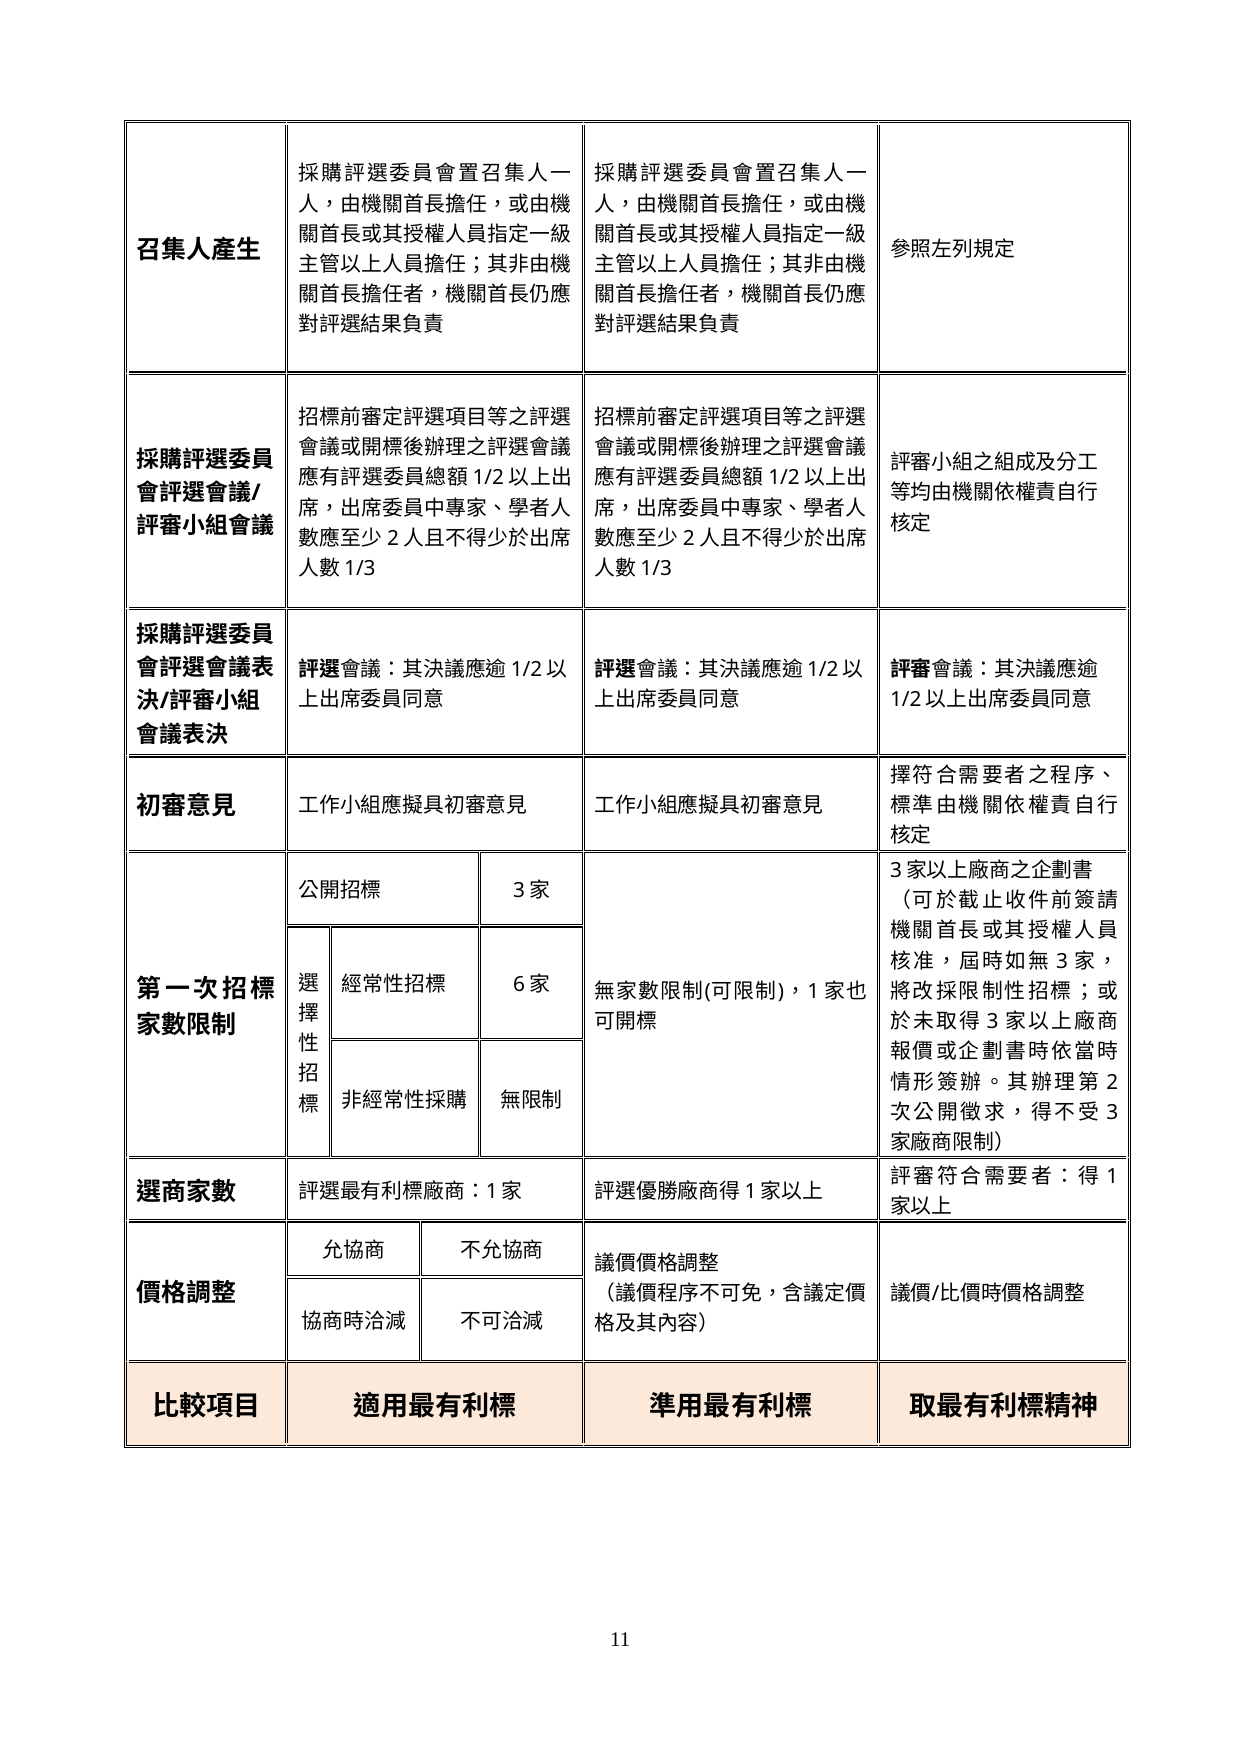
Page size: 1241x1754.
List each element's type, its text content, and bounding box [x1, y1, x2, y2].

table_cell 協商時洽減 [288, 1279, 419, 1360]
table_cell 選 擇性招 標 [288, 928, 329, 1156]
table_cell 工作小組應擬具初審意見 [585, 758, 877, 850]
table_cell 採購評選委員會評選會議/評審小組會議 [127, 371, 285, 607]
table_cell 工作小組應擬具初審意見 [288, 758, 582, 850]
table_cell 公開招標 [288, 853, 478, 924]
table_cell 6家 [481, 928, 582, 1038]
table_cell 採購評選委員會評選會議表決/評審小組會議表決 [125, 607, 287, 754]
table_cell 議價價格調整 （議價程序不可免，含議定價格及其內容） [585, 1223, 877, 1360]
table_cell 不可洽減 [422, 1279, 582, 1360]
table_cell 採購評選委員會置召集人一人，由機關首長擔任，或由機關首長或其授權人員指定一級主管以上人員擔任；其非由機關首長擔任者，機關首長仍應對評選結果負責 [287, 123, 583, 371]
table_cell 允協商 [288, 1223, 419, 1275]
table_cell 取最有利標精神 [879, 1360, 1128, 1445]
table_cell 3家 [481, 853, 582, 924]
table_cell 議價/比價時價格調整 [879, 1219, 1129, 1360]
table_cell 無家數限制(可限制)，1家也可開標 [585, 853, 877, 1156]
table_cell 經常性招標 [332, 928, 478, 1038]
table_cell 評審會議：其決議應逾1/2以上出席委員同意 [879, 607, 1129, 754]
table_cell 評選最有利標廠商：1家 [288, 1159, 582, 1219]
table_cell 非經常性採購 [332, 1041, 478, 1156]
table_cell 採購評選委員會置召集人一人，由機關首長擔任，或由機關首長或其授權人員指定一級主管以上人員擔任；其非由機關首長擔任者，機關首長仍應對評選結果負責 [583, 123, 878, 371]
table_cell 無限制 [481, 1041, 582, 1156]
table_cell 3家以上廠商之企劃書 （可於截止收件前簽請機關首長或其授權人員核准，屆時如無3家，將改採限制性招標；或於未取得3家以上廠商報價或企劃書時依當時情形簽辦。其辦理第2次公開徵求，得不受3家廠商限制） [879, 850, 1129, 1156]
table_cell 參照左列規定 [879, 123, 1128, 371]
table_cell 招標前審定評選項目等之評選會議或開標後辦理之評選會議應有評選委員總額1/2以上出席，出席委員中專家、學者人數應至少2人且不得少於出席人數1/3 [585, 375, 877, 607]
table_cell 比較項目 [127, 1360, 287, 1445]
table_cell 擇符合需要者之程序、標準由機關依權責自行核定 [879, 754, 1129, 850]
table_cell 不允協商 [422, 1223, 582, 1275]
table_cell 第一次招標家數限制 [125, 850, 287, 1156]
table_cell 適用最有利標 [287, 1363, 583, 1445]
table_cell 準用最有利標 [583, 1363, 878, 1445]
table_cell 召集人產生 [125, 121, 287, 371]
table_cell 評選會議：其決議應逾1/2以上出席委員同意 [288, 610, 582, 754]
table_cell 評選優勝廠商得1家以上 [585, 1159, 877, 1219]
table_cell 招標前審定評選項目等之評選會議或開標後辦理之評選會議應有評選委員總額1/2以上出席，出席委員中專家、學者人數應至少2人且不得少於出席人數1/3 [288, 375, 582, 607]
table_cell 評審符合需要者：得1家以上 [880, 1156, 1128, 1219]
table_cell 評審小組之組成及分工等均由機關依權責自行核定 [880, 371, 1128, 607]
table_cell 評選會議：其決議應逾1/2以上出席委員同意 [585, 610, 877, 754]
table_cell 初審意見 [125, 754, 287, 850]
table_cell 價格調整 [125, 1219, 287, 1360]
table_cell 選商家數 [127, 1156, 285, 1219]
